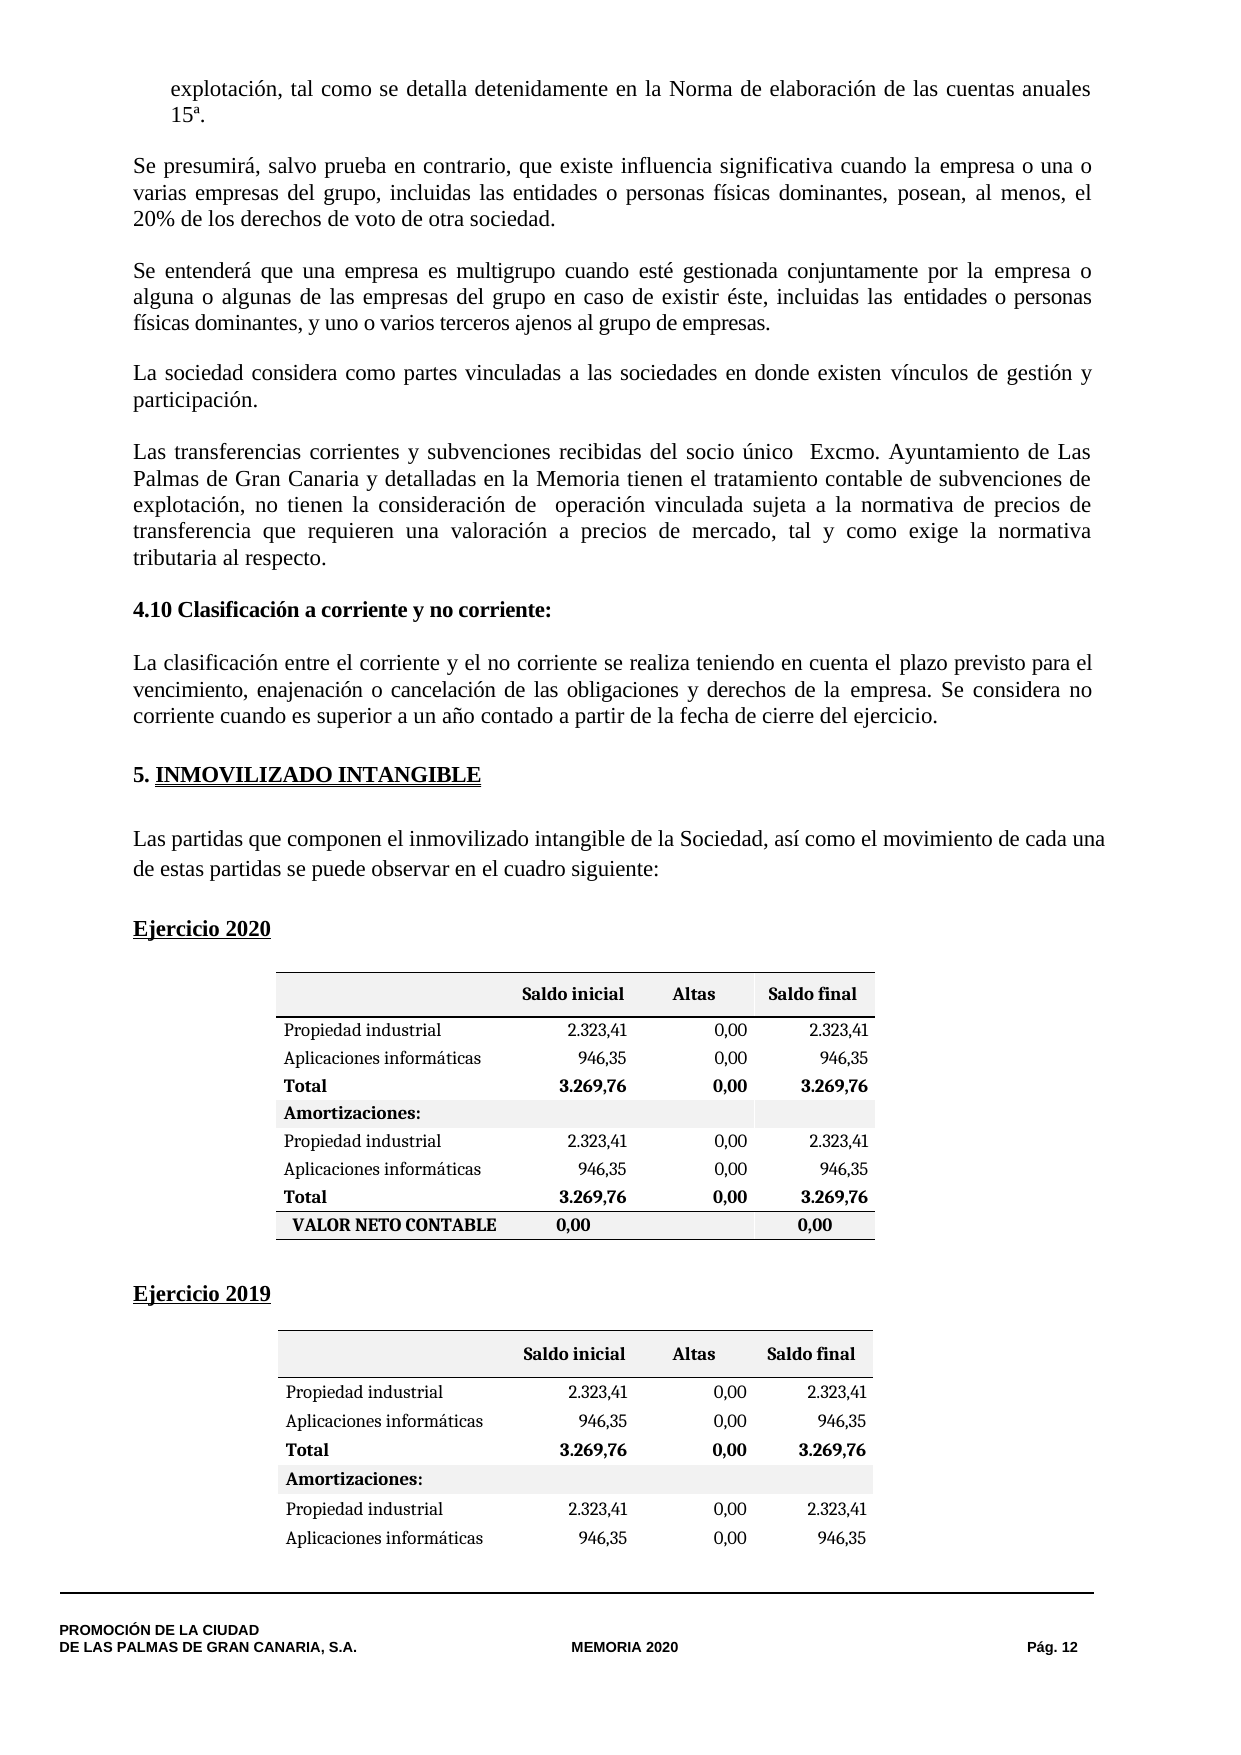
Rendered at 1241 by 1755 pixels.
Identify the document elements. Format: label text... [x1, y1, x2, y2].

text Las partidas que componen el inmovilizado intangible de la Sociedad, así como el movimiento de cada una de estas partidas se puede observar en el cuadro siguiente: [133, 824, 1122, 881]
text Ejercicio 2020 [59, 915, 1122, 942]
table_cell 0,00 [634, 1406, 754, 1436]
table_header [276, 973, 513, 1016]
table_cell 2.323,41 [513, 1128, 634, 1155]
table_cell 946,35 [515, 1524, 634, 1553]
table_cell Propiedad industrial [278, 1495, 515, 1524]
text Las transferencias corrientes y subvenciones recibidas del socio único Excmo. Ayuntamiento de Las Palmas de Gran Canaria y detalladas en la Memoria tienen el tratamiento contable de subvenciones de explotación, no tienen la consideración de operación vinculada sujeta a la normativa de precios de transferencia que requieren una valoración a precios de mercado, tal y como exige la normativa tributaria al respecto. [133, 438, 1093, 570]
table_cell Propiedad industrial [278, 1378, 515, 1406]
table_cell 2.323,41 [513, 1018, 634, 1044]
table_cell Aplicaciones informáticas [276, 1155, 513, 1183]
table_cell 0,00 [634, 1044, 754, 1072]
text Se presumirá, salvo prueba en contrario, que existe influencia significativa cuando la empresa o una o varias empresas del grupo, incluidas las entidades o personas físicas dominantes, posean, al menos, el 20% de los derechos de voto de otra sociedad. [133, 152, 1092, 232]
table_cell 2.323,41 [754, 1495, 873, 1524]
table_cell 2.323,41 [515, 1495, 634, 1524]
table_cell 0,00 [634, 1018, 754, 1044]
text La clasificación entre el corriente y el no corriente se realiza teniendo en cuenta el plazo previsto para el vencimiento, enajenación o cancelación de las obligaciones y derechos de la empresa. Se considera no corriente cuando es superior a un año contado a partir de la fecha de cierre del ejercicio. [133, 649, 1093, 728]
table_cell 3.269,76 [754, 1436, 873, 1465]
table_cell 0,00 [634, 1155, 754, 1183]
table_cell Total [278, 1436, 515, 1465]
table_cell 0,00 [634, 1183, 754, 1211]
table_cell VALOR NETO CONTABLE [276, 1212, 513, 1239]
table_cell 3.269,76 [755, 1183, 875, 1211]
text Ejercicio 2019 [59, 1280, 1122, 1306]
table_cell [634, 1212, 754, 1239]
table_header [278, 1331, 515, 1377]
text Se entenderá que una empresa es multigrupo cuando esté gestionada conjuntamente por la empresa o alguna o algunas de las empresas del grupo en caso de existir éste, incluidas las entidades o personas físicas dominantes, y uno o varios terceros ajenos al grupo de empresas. [133, 257, 1092, 336]
table_cell 946,35 [754, 1406, 873, 1436]
table_cell 946,35 [755, 1044, 875, 1072]
table_cell 946,35 [513, 1155, 634, 1183]
table_cell Aplicaciones informáticas [278, 1406, 515, 1436]
table_cell 0,00 [513, 1212, 634, 1239]
table_cell [634, 1100, 754, 1128]
table_cell 2.323,41 [515, 1378, 634, 1406]
table_cell 3.269,76 [755, 1072, 875, 1100]
table_header Altas [634, 1331, 754, 1377]
table_cell 3.269,76 [513, 1183, 634, 1211]
table_cell 3.269,76 [513, 1072, 634, 1100]
table_cell Amortizaciones: [276, 1100, 513, 1128]
table_cell 3.269,76 [515, 1436, 634, 1465]
table_cell Propiedad industrial [276, 1018, 513, 1044]
table_cell 946,35 [754, 1524, 873, 1553]
table_cell [754, 1465, 873, 1494]
table_header Saldo inicial [513, 973, 634, 1016]
table_cell [515, 1465, 634, 1494]
table_cell [634, 1465, 754, 1494]
table_cell [755, 1100, 875, 1128]
table_cell 0,00 [634, 1378, 754, 1406]
text 4.10 Clasificación a corriente y no corriente: [133, 597, 1093, 623]
table_cell Total [276, 1072, 513, 1100]
table_cell 0,00 [634, 1495, 754, 1524]
table_cell 0,00 [634, 1436, 754, 1465]
table_cell 946,35 [755, 1155, 875, 1183]
text La sociedad considera como partes vinculadas a las sociedades en donde existen vínculos de gestión y participación. [133, 359, 1093, 412]
table_cell 946,35 [513, 1044, 634, 1072]
table_header Saldo final [755, 973, 875, 1016]
table_cell 946,35 [515, 1406, 634, 1436]
table_cell [513, 1100, 634, 1128]
table_cell Propiedad industrial [276, 1128, 513, 1155]
table_header Altas [634, 973, 754, 1016]
table_cell Amortizaciones: [278, 1465, 515, 1494]
table_cell 2.323,41 [754, 1378, 873, 1406]
table_header Saldo final [754, 1331, 873, 1377]
text 5. INMOVILIZADO INTANGIBLE [59, 761, 1093, 788]
table_header Saldo inicial [515, 1331, 634, 1377]
table_cell 2.323,41 [755, 1018, 875, 1044]
table_cell 0,00 [634, 1072, 754, 1100]
table_cell 2.323,41 [755, 1128, 875, 1155]
list explotación, tal como se detalla detenidamente en la Norma de elaboración de las cuentas anuales 15ª. [170, 75, 1093, 128]
table_cell 0,00 [634, 1128, 754, 1155]
table_cell Aplicaciones informáticas [276, 1044, 513, 1072]
table_cell 0,00 [634, 1524, 754, 1553]
table_cell Total [276, 1183, 513, 1211]
table_cell Aplicaciones informáticas [278, 1524, 515, 1553]
table_cell 0,00 [755, 1212, 875, 1239]
